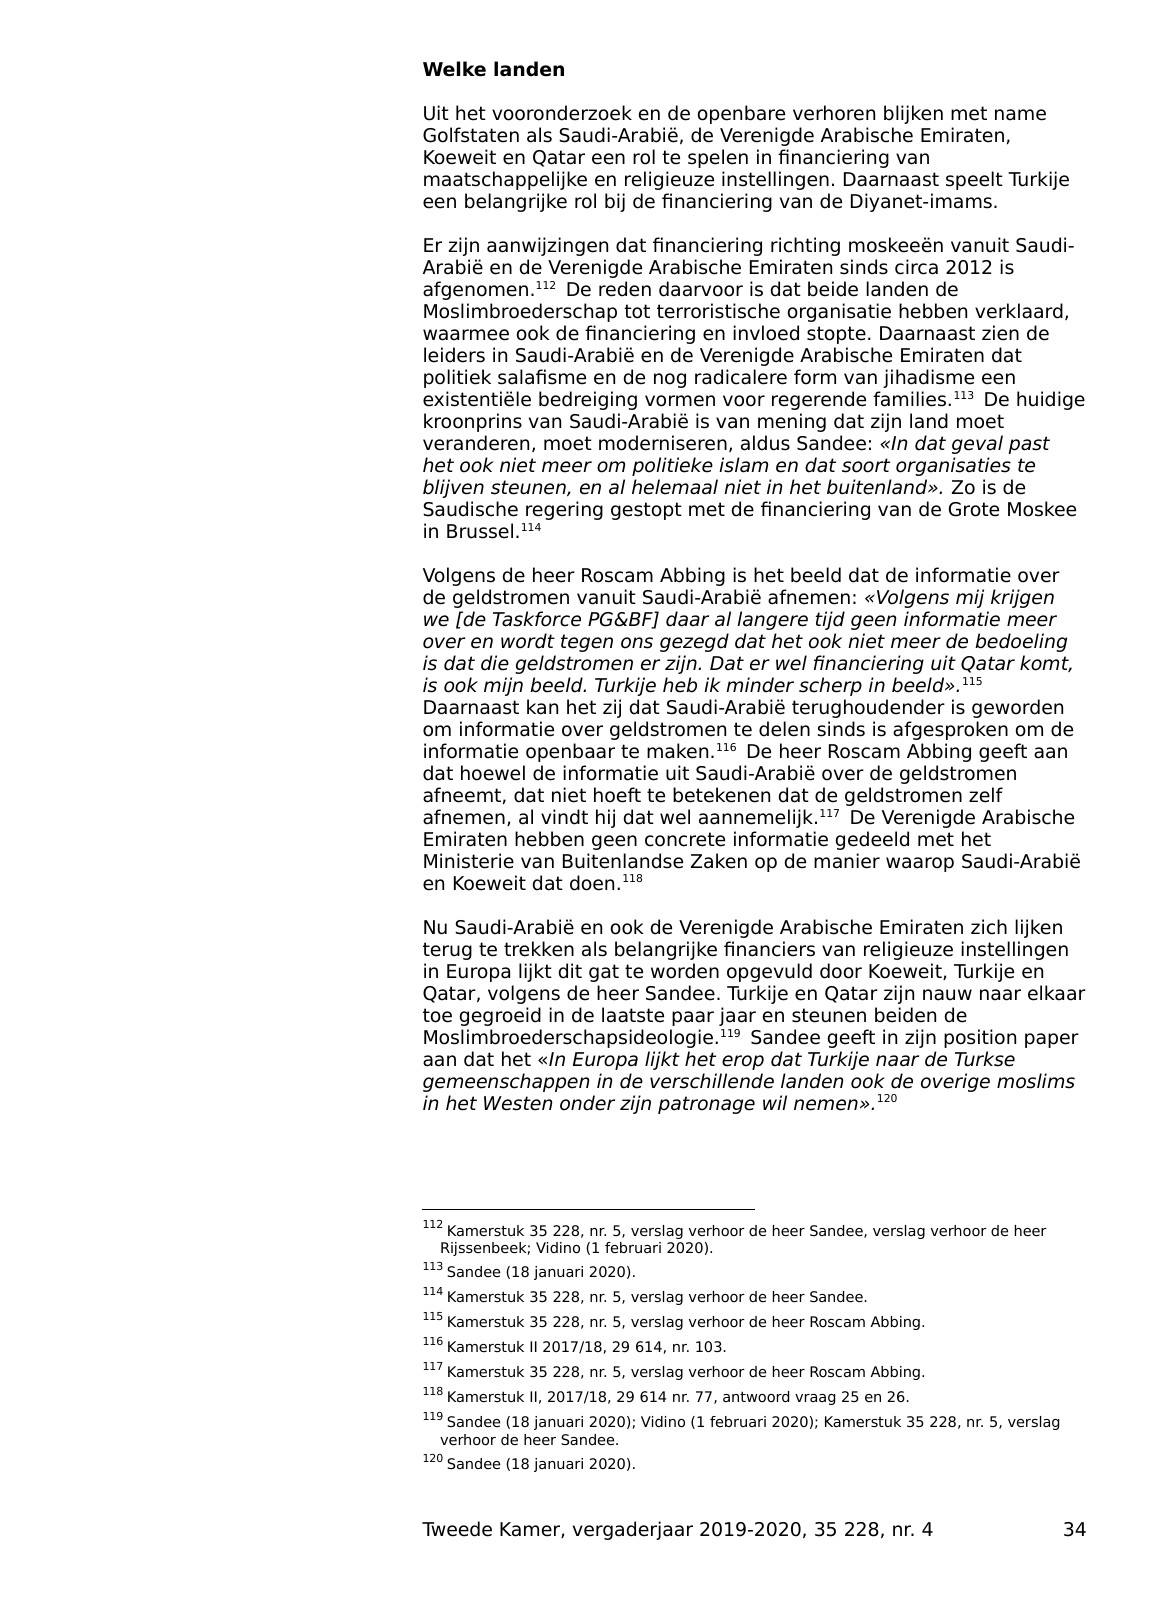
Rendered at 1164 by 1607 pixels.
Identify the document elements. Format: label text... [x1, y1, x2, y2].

text Uit het vooronderzoek en de openbare verhoren blijken met name Golfstaten als Saudi-Arabië, de Verenigde Arabische Emiraten, Koeweit en Qatar een rol te spelen in financiering van maatschappelijke en religieuze instellingen. Daarnaast speelt Turkije een belangrijke rol bij de financiering van de Diyanet-imams. [422, 103, 1087, 213]
text Kamerstuk II 2017/18, 29 614, nr. 103. [422, 1335, 1087, 1357]
text Kamerstuk 35 228, nr. 5, verslag verhoor de heer Sandee, verslag verhoor de heer Rijssenbeek; Vidino (1 februari 2020). [422, 1218, 1087, 1257]
text Kamerstuk 35 228, nr. 5, verslag verhoor de heer Sandee. [422, 1285, 1087, 1307]
text Sandee (18 januari 2020). [422, 1260, 1087, 1282]
text Kamerstuk II, 2017/18, 29 614 nr. 77, antwoord vraag 25 en 26. [422, 1385, 1087, 1407]
text Kamerstuk 35 228, nr. 5, verslag verhoor de heer Roscam Abbing. [422, 1310, 1087, 1332]
text Volgens de heer Roscam Abbing is het beeld dat de informatie over de geldstromen vanuit Saudi-Arabië afnemen: «Volgens mij krijgen we [de Taskforce PG&BF] daar al langere tijd geen informatie meer over en wordt tegen ons gezegd dat het ook niet meer de bedoeling is dat die geldstromen er zijn. Dat er wel financiering uit Qatar komt, is ook mijn beeld. Turkije heb ik minder scherp in beeld». Daarnaast kan het zij dat Saudi-Arabië terughoudender is geworden om informatie over geldstromen te delen sinds is afgesproken om de informatie openbaar te maken. De heer Roscam Abbing geeft aan dat hoewel de informatie uit Saudi-Arabië over de geldstromen afneemt, dat niet hoeft te betekenen dat de geldstromen zelf afnemen, al vindt hij dat wel aannemelijk. De Verenigde Arabische Emiraten hebben geen concrete informatie gedeeld met het Ministerie van Buitenlandse Zaken op de manier waarop Saudi-Arabië en Koeweit dat doen. [422, 565, 1087, 895]
text Kamerstuk 35 228, nr. 5, verslag verhoor de heer Roscam Abbing. [422, 1360, 1087, 1382]
subtitle Welke landen [422, 59, 1087, 81]
text Sandee (18 januari 2020). [422, 1452, 1087, 1474]
text Er zijn aanwijzingen dat financiering richting moskeeën vanuit Saudi-Arabië en de Verenigde Arabische Emiraten sinds circa 2012 is afgenomen. De reden daarvoor is dat beide landen de Moslimbroederschap tot terroristische organisatie hebben verklaard, waarmee ook de financiering en invloed stopte. Daarnaast zien de leiders in Saudi-Arabië en de Verenigde Arabische Emiraten dat politiek salafisme en de nog radicalere form van jihadisme een existentiële bedreiging vormen voor regerende families. De huidige kroonprins van Saudi-Arabië is van mening dat zijn land moet veranderen, moet moderniseren, aldus Sandee: «In dat geval past het ook niet meer om politieke islam en dat soort organisaties te blijven steunen, en al helemaal niet in het buitenland». Zo is de Saudische regering gestopt met de financiering van de Grote Moskee in Brussel. [422, 235, 1087, 543]
text Nu Saudi-Arabië en ook de Verenigde Arabische Emiraten zich lijken terug te trekken als belangrijke financiers van religieuze instellingen in Europa lijkt dit gat te worden opgevuld door Koeweit, Turkije en Qatar, volgens de heer Sandee. Turkije en Qatar zijn nauw naar elkaar toe gegroeid in de laatste paar jaar en steunen beiden de Moslimbroederschapsideologie. Sandee geeft in zijn position paper aan dat het «In Europa lijkt het erop dat Turkije naar de Turkse gemeenschappen in de verschillende landen ook de overige moslims in het Westen onder zijn patronage wil nemen». [422, 917, 1087, 1115]
text Sandee (18 januari 2020); Vidino (1 februari 2020); Kamerstuk 35 228, nr. 5, verslag verhoor de heer Sandee. [422, 1410, 1087, 1449]
